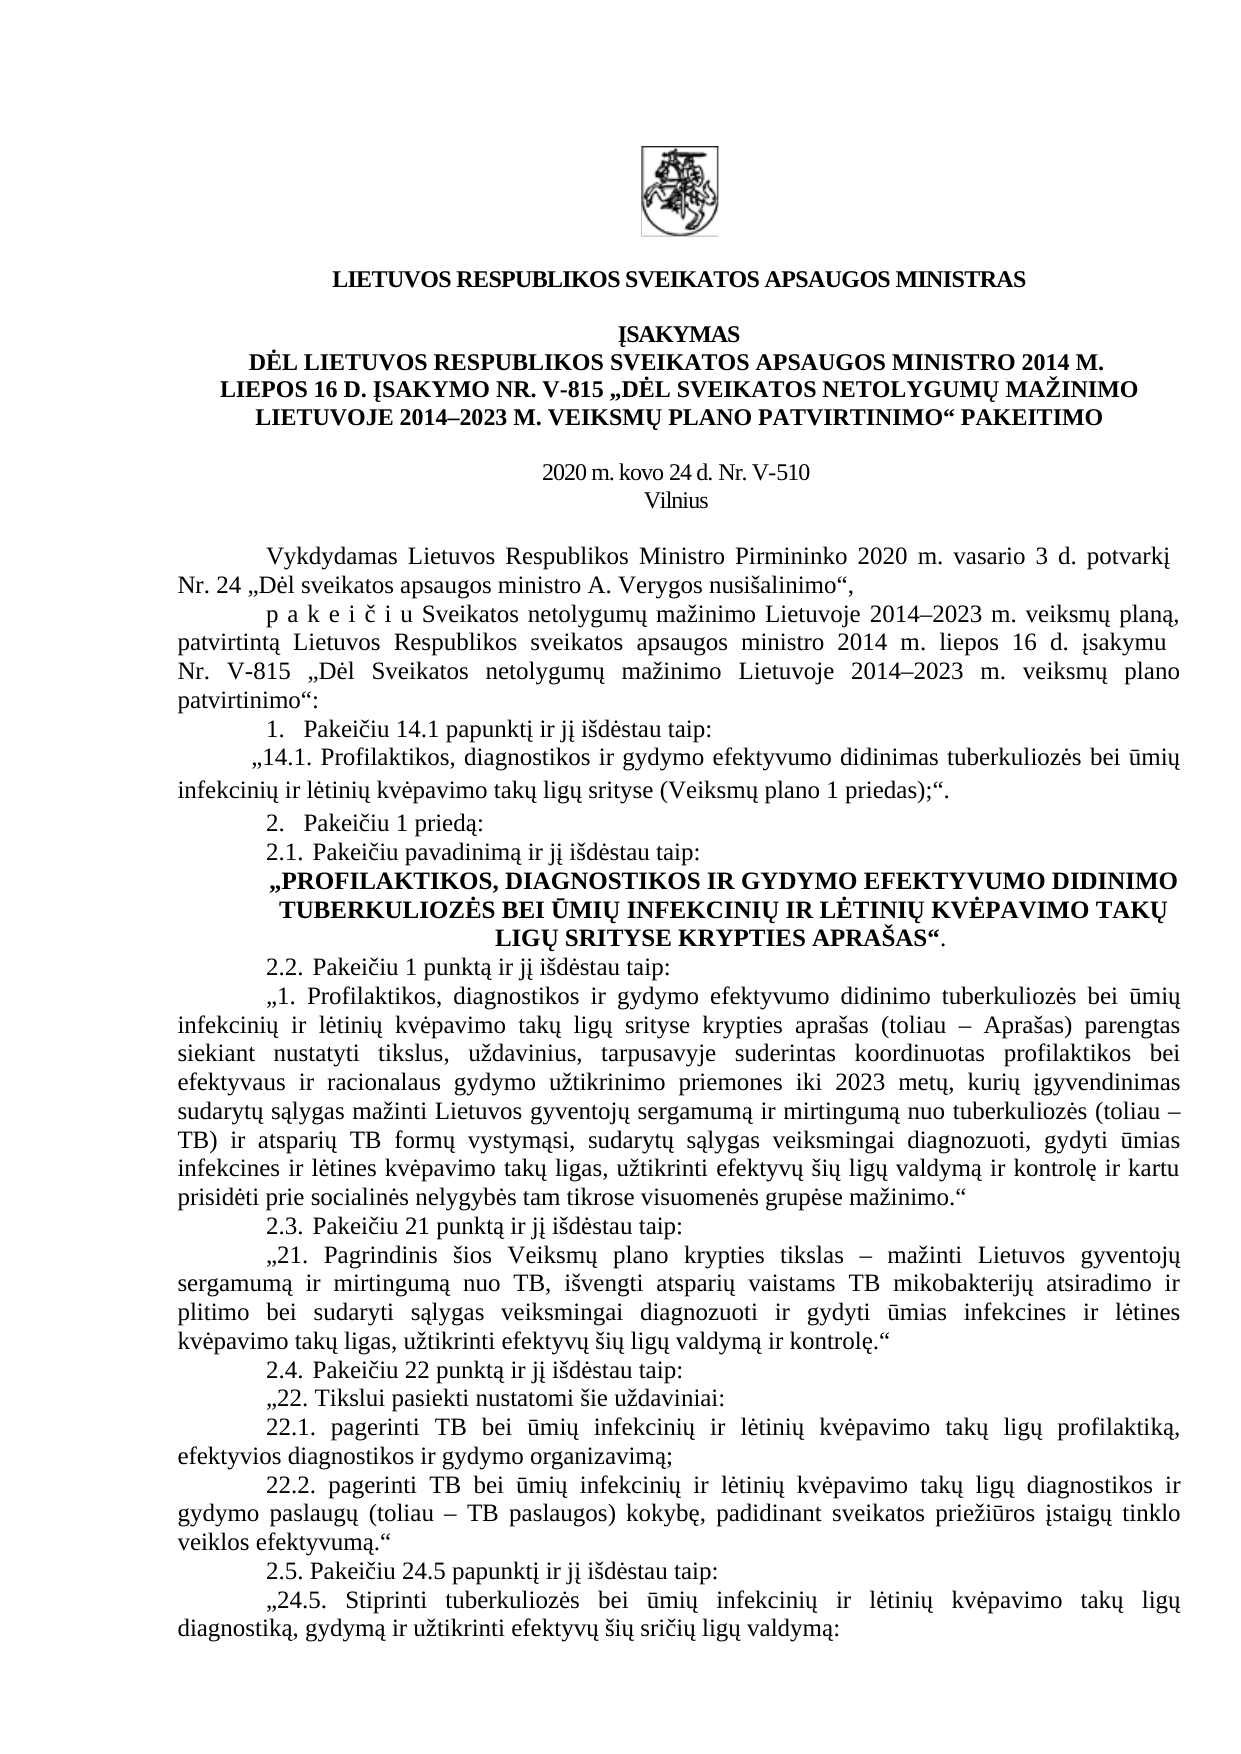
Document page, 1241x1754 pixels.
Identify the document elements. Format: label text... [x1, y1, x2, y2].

text ĮSAKYMAS [177, 320, 1181, 348]
text 1. Pakeičiu 14.1 papunktį ir jį išdėstau taip: [266, 714, 1181, 742]
text 2.3. Pakeičiu 21 punktą ir jį išdėstau taip: [177, 1211, 1181, 1240]
text „24.5. Stiprinti tuberkuliozės bei ūmių infekcinių ir lėtinių kvėpavimo takų ligų diagnostiką, gydymą ir užtikrinti efektyvų šių sričių ligų valdymą: [177, 1585, 1181, 1642]
text „14.1. Profilaktikos, diagnostikos ir gydymo efektyvumo didinimas tuberkuliozės bei ūmių infekcinių ir lėtinių kvėpavimo takų ligų srityse (Veiksmų plano 1 priedas);“. [177, 742, 1181, 804]
text DĖL LIETUVOS RESPUBLIKOS SVEIKATOS APSAUGOS MINISTRO 2014 M. LIEPOS 16 D. ĮSAKYMO NR. V-815 „DĖL SVEIKATOS NETOLYGUMŲ MAŽINIMO LIETUVOJE 2014–2023 M. VEIKSMŲ PLANO PATVIRTINIMO“ PAKEITIMO [177, 348, 1181, 431]
text „22. Tikslui pasiekti nustatomi šie uždaviniai: [177, 1383, 1181, 1412]
text 2.5. Pakeičiu 24.5 papunktį ir jį išdėstau taip: [177, 1556, 1181, 1585]
text 2.4. Pakeičiu 22 punktą ir jį išdėstau taip: [177, 1355, 1181, 1383]
text „1. Profilaktikos, diagnostikos ir gydymo efektyvumo didinimo tuberkuliozės bei ūmių infekcinių ir lėtinių kvėpavimo takų ligų srityse krypties aprašas (toliau – Aprašas) parengtas siekiant nustatyti tikslus, uždavinius, tarpusavyje suderintas koordinuotas profilaktikos bei efektyvaus ir racionalaus gydymo užtikrinimo priemones iki 2023 metų, kurių įgyvendinimas sudarytų sąlygas mažinti Lietuvos gyventojų sergamumą ir mirtingumą nuo tuberkuliozės (toliau – TB) ir atsparių TB formų vystymąsi, sudarytų sąlygas veiksmingai diagnozuoti, gydyti ūmias infekcines ir lėtines kvėpavimo takų ligas, užtikrinti efektyvų šių ligų valdymą ir kontrolę ir kartu prisidėti prie socialinės nelygybės tam tikrose visuomenės grupėse mažinimo.“ [177, 981, 1181, 1211]
text 2. Pakeičiu 1 priedą: [266, 808, 1181, 837]
text „PROFILAKTIKOS, DIAGNOSTIKOS IR GYDYMO EFEKTYVUMO DIDINIMO TUBERKULIOZĖS BEI ŪMIŲ INFEKCINIŲ IR LĖTINIŲ KVĖPAVIMO TAKŲ LIGŲ SRITYSE KRYPTIES APRAŠAS“. [266, 866, 1181, 952]
text Vykdydamas Lietuvos Respublikos Ministro Pirmininko 2020 m. vasario 3 d. potvarkį Nr. 24 „Dėl sveikatos apsaugos ministro A. Verygos nusišalinimo“, [177, 541, 1181, 599]
text p a k e i č i u Sveikatos netolygumų mažinimo Lietuvoje 2014–2023 m. veiksmų planą, patvirtintą Lietuvos Respublikos sveikatos apsaugos ministro 2014 m. liepos 16 d. įsakymu Nr. V-815 „Dėl Sveikatos netolygumų mažinimo Lietuvoje 2014–2023 m. veiksmų plano patvirtinimo“: [177, 599, 1181, 714]
text 22.2. pagerinti TB bei ūmių infekcinių ir lėtinių kvėpavimo takų ligų diagnostikos ir gydymo paslaugų (toliau – TB paslaugos) kokybę, padidinant sveikatos priežiūros įstaigų tinklo veiklos efektyvumą.“ [177, 1470, 1181, 1556]
text 2.1. Pakeičiu pavadinimą ir jį išdėstau taip: [177, 837, 1181, 866]
text 22.1. pagerinti TB bei ūmių infekcinių ir lėtinių kvėpavimo takų ligų profilaktiką, efektyvios diagnostikos ir gydymo organizavimą; [177, 1412, 1181, 1470]
text 2.2. Pakeičiu 1 punktą ir jį išdėstau taip: [177, 952, 1181, 981]
text 2020 m. kovo 24 d. Nr. V-510 [177, 458, 1176, 486]
text Vilnius [177, 486, 1176, 513]
text LIETUVOS RESPUBLIKOS SVEIKATOS APSAUGOS MINISTRAS [177, 265, 1181, 293]
text „21. Pagrindinis šios Veiksmų plano krypties tikslas – mažinti Lietuvos gyventojų sergamumą ir mirtingumą nuo TB, išvengti atsparių vaistams TB mikobakterijų atsiradimo ir plitimo bei sudaryti sąlygas veiksmingai diagnozuoti ir gydyti ūmias infekcines ir lėtines kvėpavimo takų ligas, užtikrinti efektyvų šių ligų valdymą ir kontrolę.“ [177, 1240, 1181, 1355]
